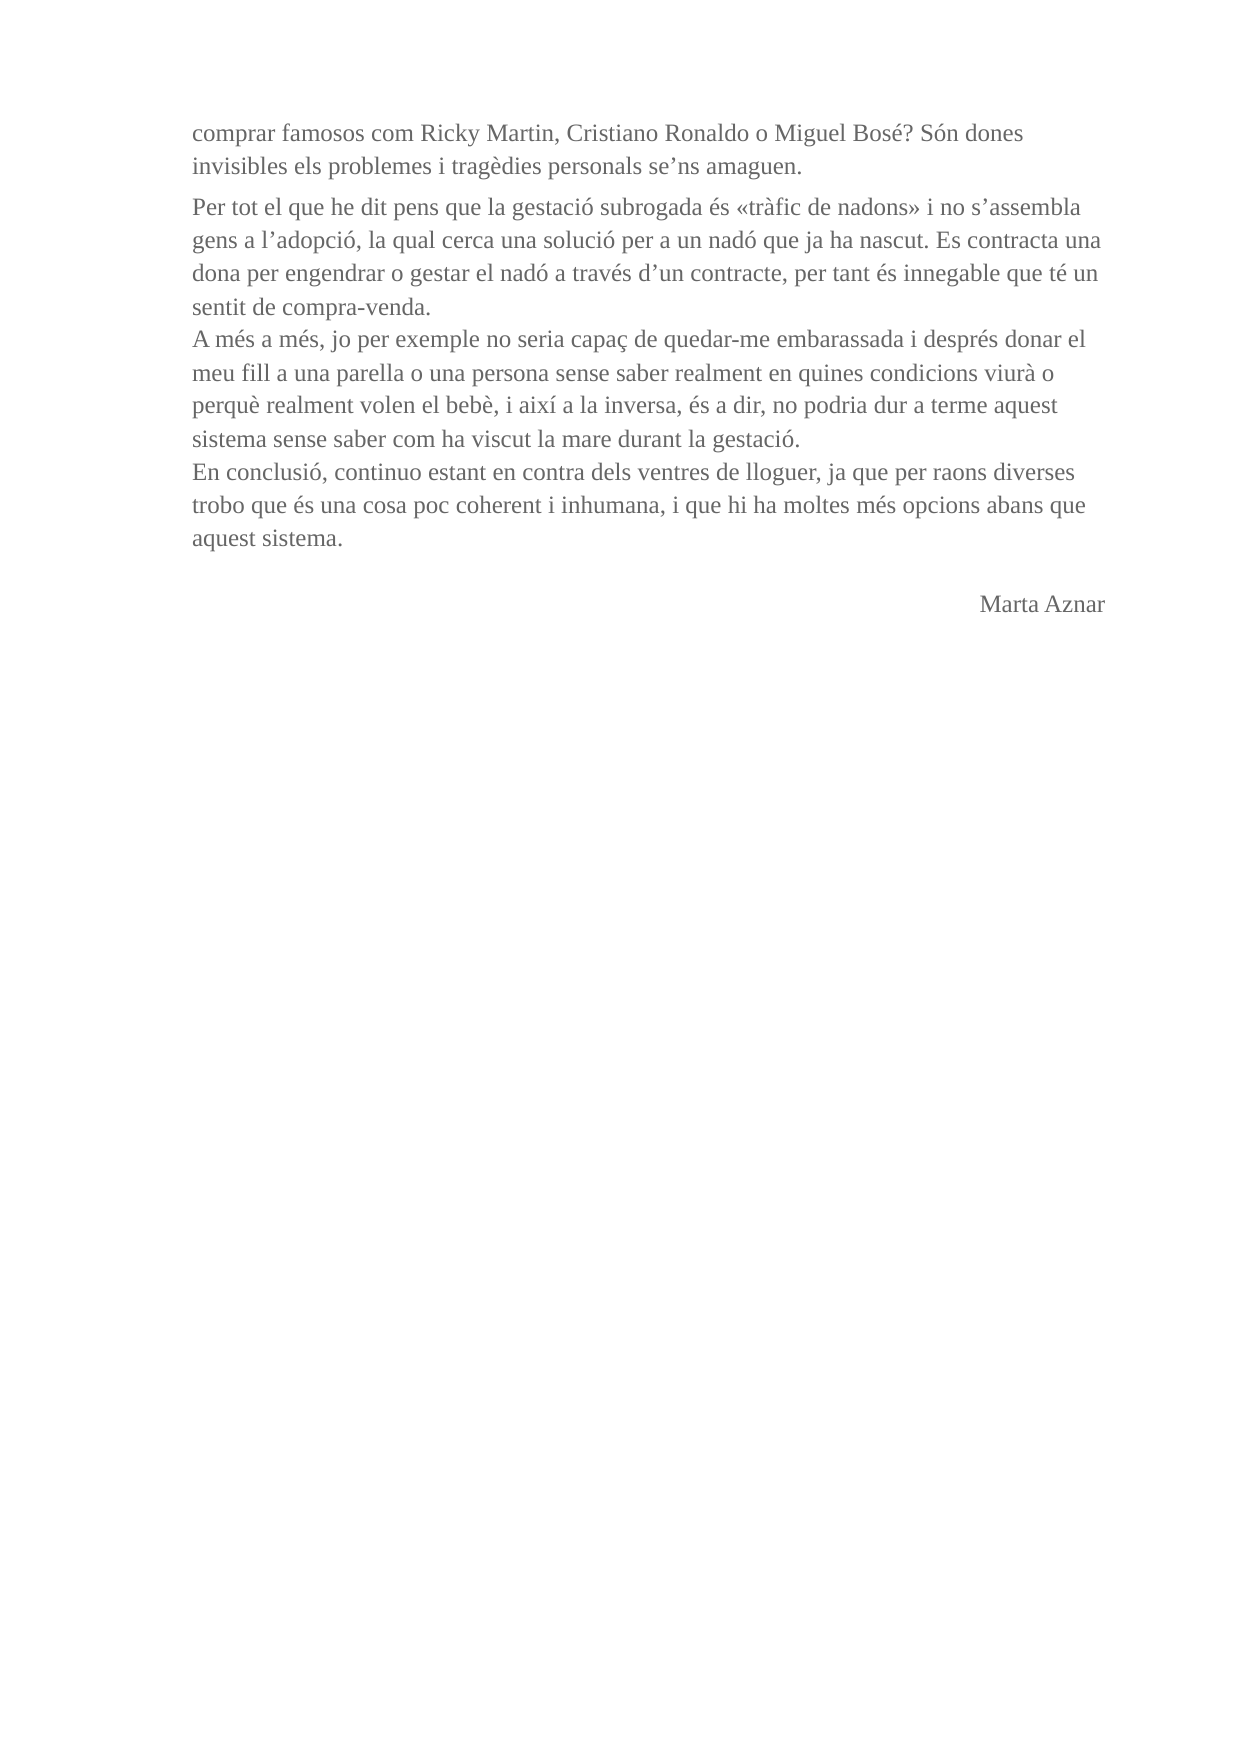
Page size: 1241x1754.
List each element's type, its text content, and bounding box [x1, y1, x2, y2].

list Per tot el que he dit pens que la gestació subrogada és «tràfic de nadons» i no s’assembla gens a l’adopció, la qual cerca una solució per a un nadó que ja ha nascut. Es contracta una dona per engendrar o gestar el nadó a través d’un contracte, per tant és innegable que té un sentit de compra-venda. A més a més, jo per exemple no seria capaç de quedar-me embarassada i després donar el meu fill a una parella o una persona sense saber realment en quines condicions viurà o perquè realment volen el bebè, i així a la inversa, és a dir, no podria dur a terme aquest sistema sense saber com ha viscut la mare durant la gestació. En conclusió, continuo estant en contra dels ventres de lloguer, ja que per raons diverses trobo que és una cosa poc coherent i inhumana, i que hi ha moltes més opcions abans que aquest sistema. Marta Aznar [118, 192, 1122, 651]
list comprar famosos com Ricky Martin, Cristiano Ronaldo o Miguel Bosé? Són dones invisibles els problemes i tragèdies personals se’ns amaguen. [118, 118, 1122, 180]
